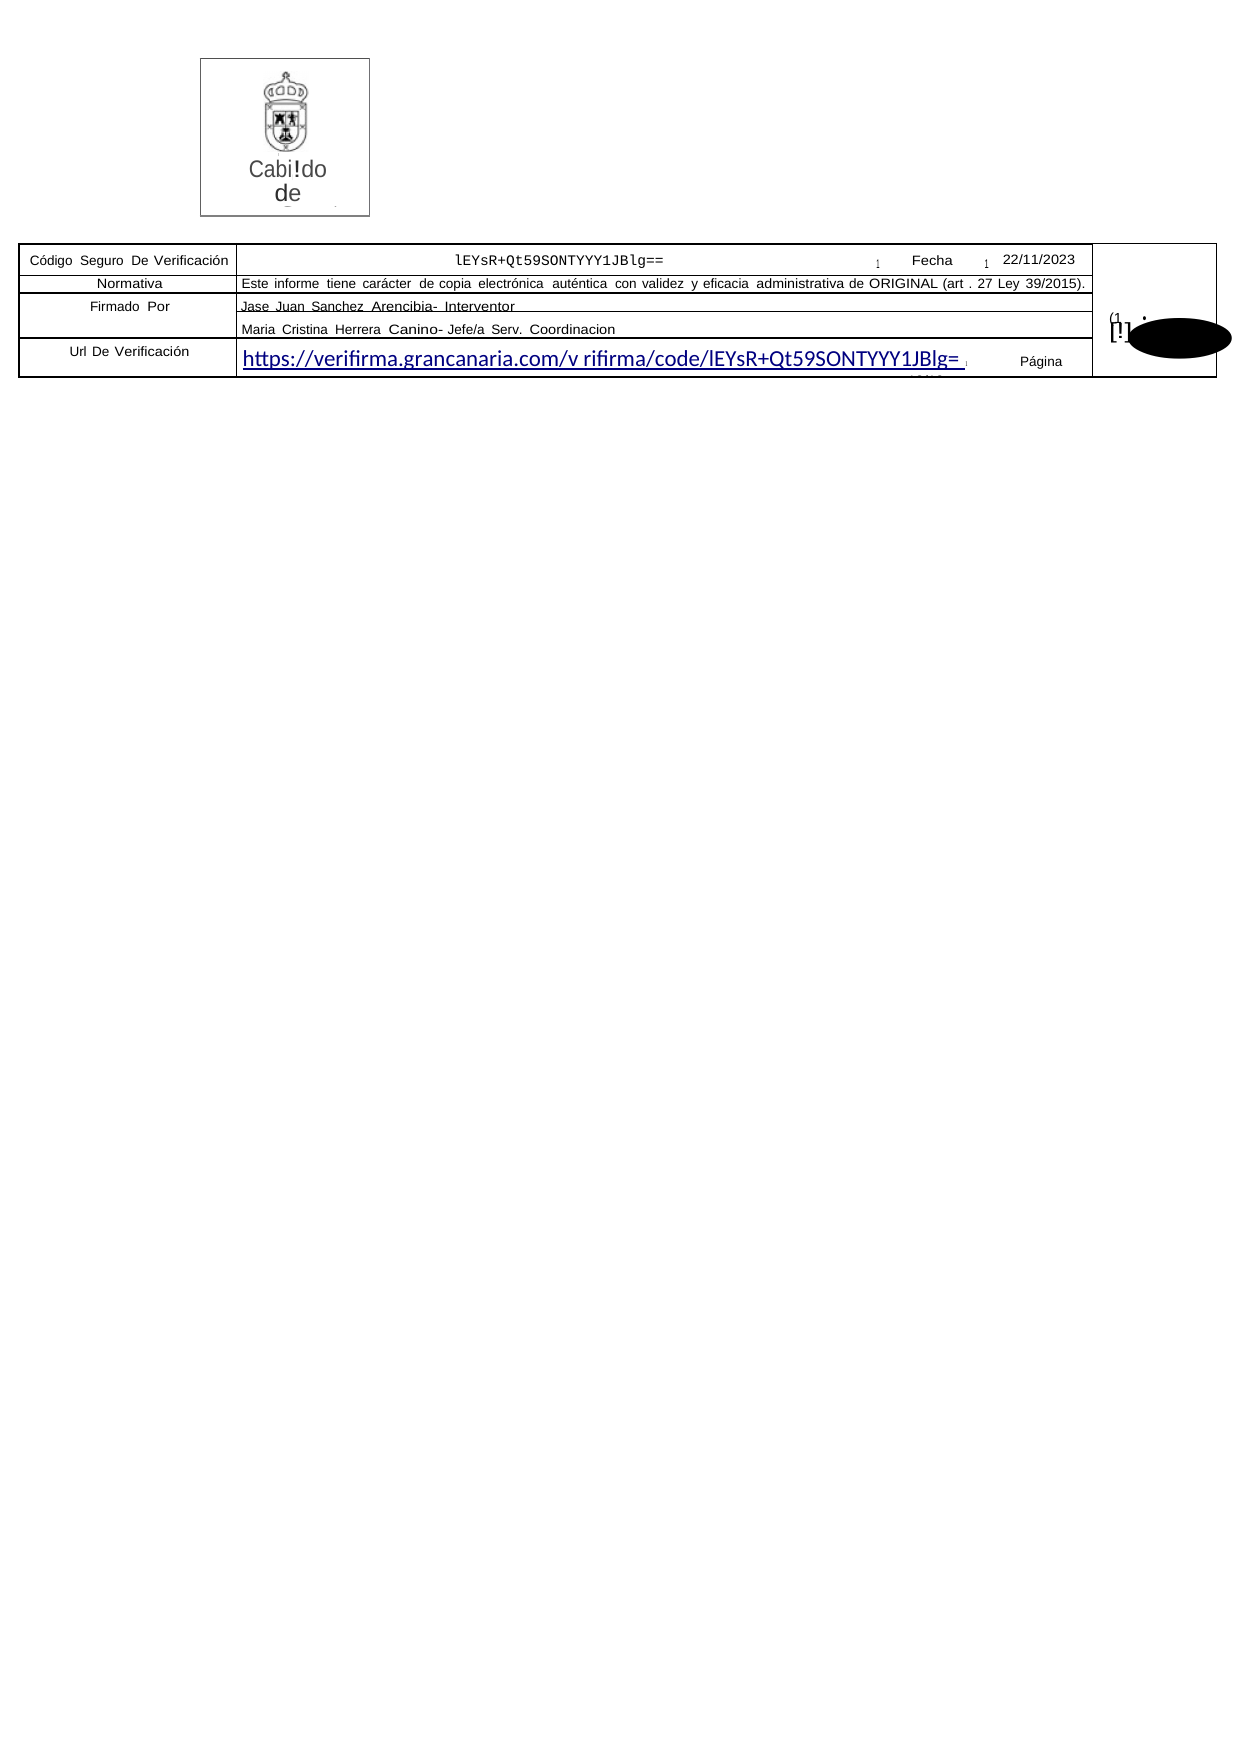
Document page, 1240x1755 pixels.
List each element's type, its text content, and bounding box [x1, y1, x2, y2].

text • [8, 243, 1240, 402]
table_cell Normativa [20, 276, 236, 292]
table_header (1 • [!] . [1093, 244, 1216, 376]
table_cell https://verifirma.grancanaria.com/v rifirma/code/lEYsR+Qt59SONTYYY1JBlg= 1 Página 12/19 1 [237, 339, 1092, 376]
table_header 1 22/11/2023 [967, 245, 1092, 275]
table_header lEYsR+Qt59SONTYYY1JBlg== 1 Fecha [237, 245, 967, 275]
table_cell Firmado Por [20, 294, 236, 337]
table_cell . 27 Ley 39/2015). [967, 276, 1092, 292]
table_cell Maria Cristina Herrera Canino- Jefe/a Serv. Coordinacion [237, 312, 1092, 337]
table_header Código Seguro De Verificación [20, 245, 236, 275]
table_cell Url De Verificación [20, 339, 236, 376]
table_cell Jase Juan Sanchez Arencibia- Interventor [237, 294, 1092, 311]
table_cell Este informe tiene carácter de copia electrónica auténtica con validez y eficacia administrativa de ORIGINAL (art [237, 276, 967, 292]
